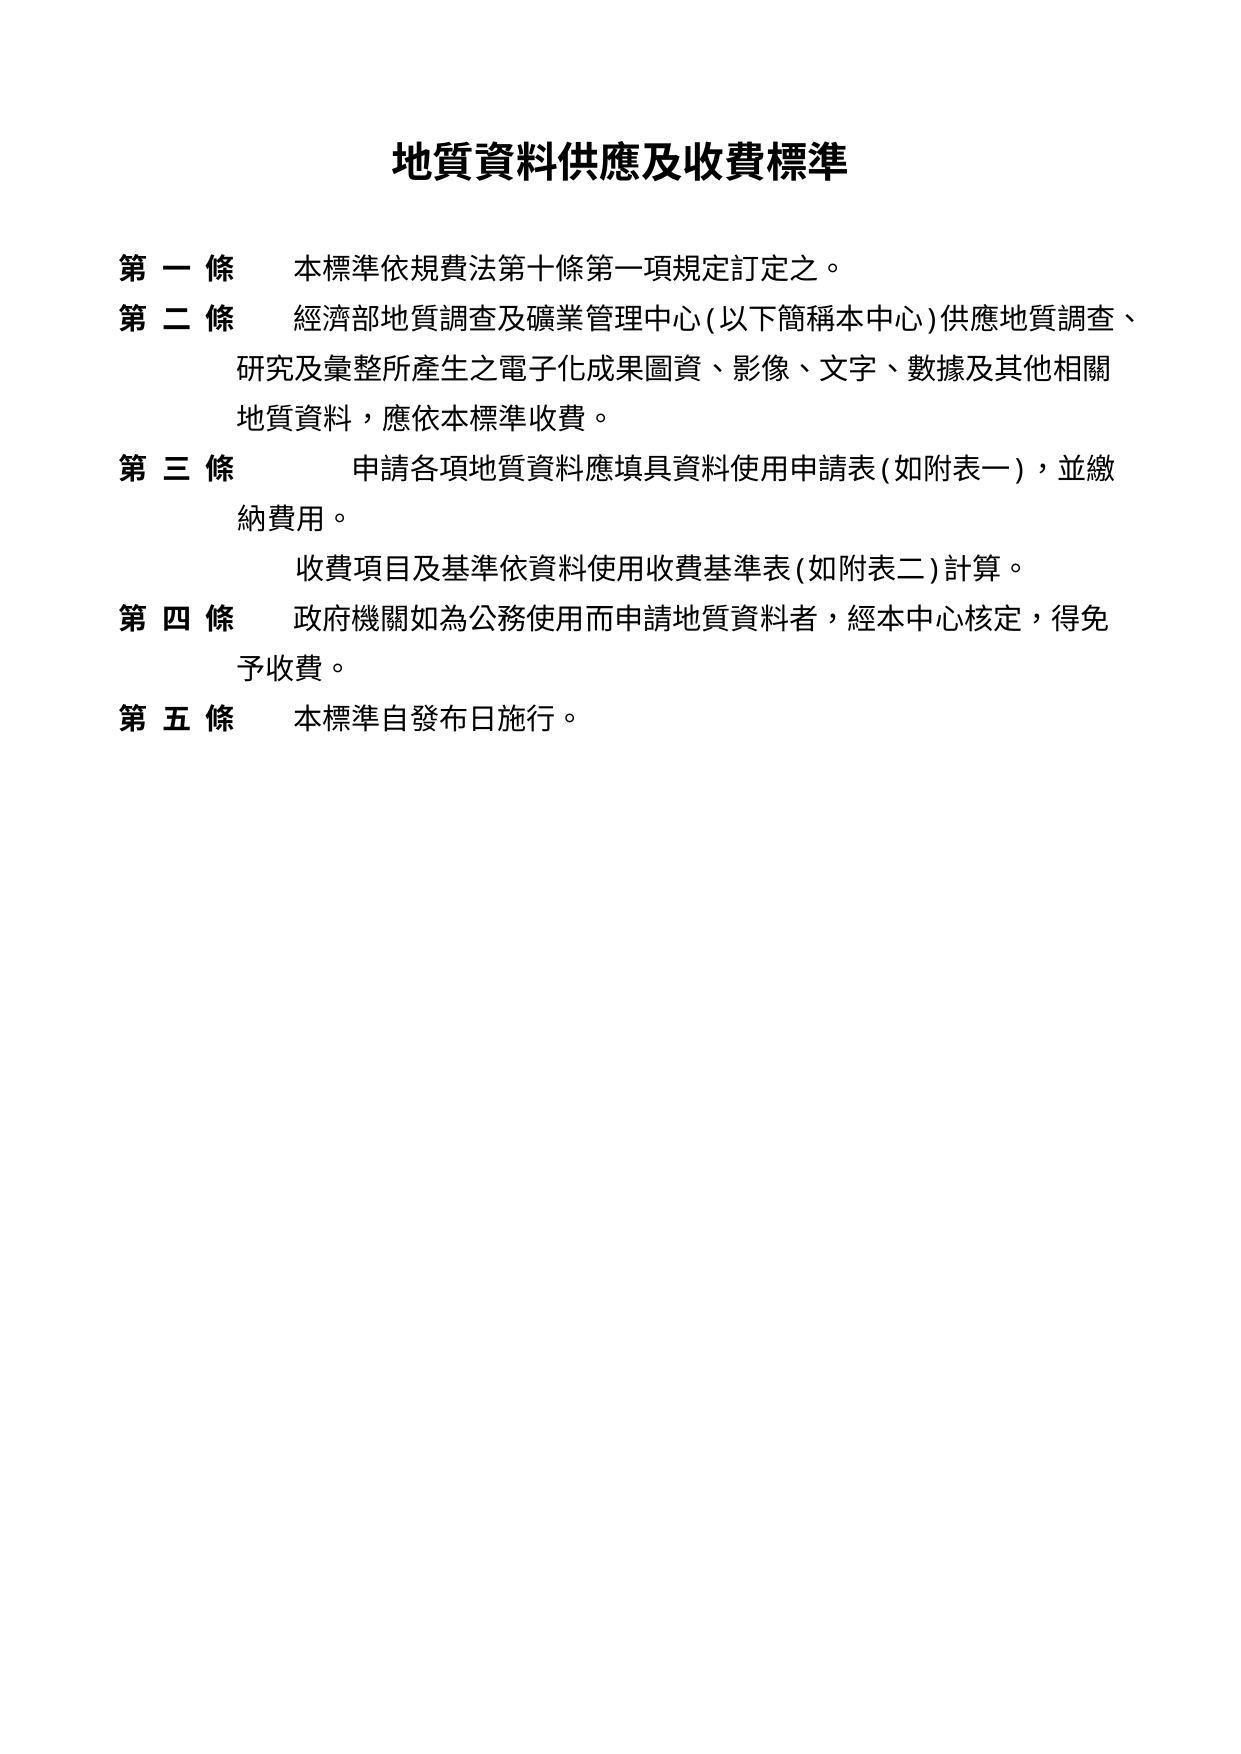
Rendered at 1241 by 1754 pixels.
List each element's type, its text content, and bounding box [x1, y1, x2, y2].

text 第 四 條 政府機關如為公務使用而申請地質資料者，經本中心核定，得免予收費。 [118, 589, 1122, 689]
text 地質資料供應及收費標準 [118, 127, 1122, 189]
text 收費項目及基準依資料使用收費基準表(如附表二)計算。 [238, 539, 1122, 589]
text 第 三 條 申請各項地質資料應填具資料使用申請表(如附表一)，並繳納費用。 [118, 439, 1122, 539]
text 第 五 條 本標準自發布日施行。 [118, 689, 1122, 739]
text 第 一 條 本標準依規費法第十條第一項規定訂定之。 [118, 239, 1122, 289]
text 第 二 條 經濟部地質調查及礦業管理中心(以下簡稱本中心)供應地質調查、研究及彙整所產生之電子化成果圖資、影像、文字、數據及其他相關地質資料，應依本標準收費。 [118, 289, 1122, 439]
